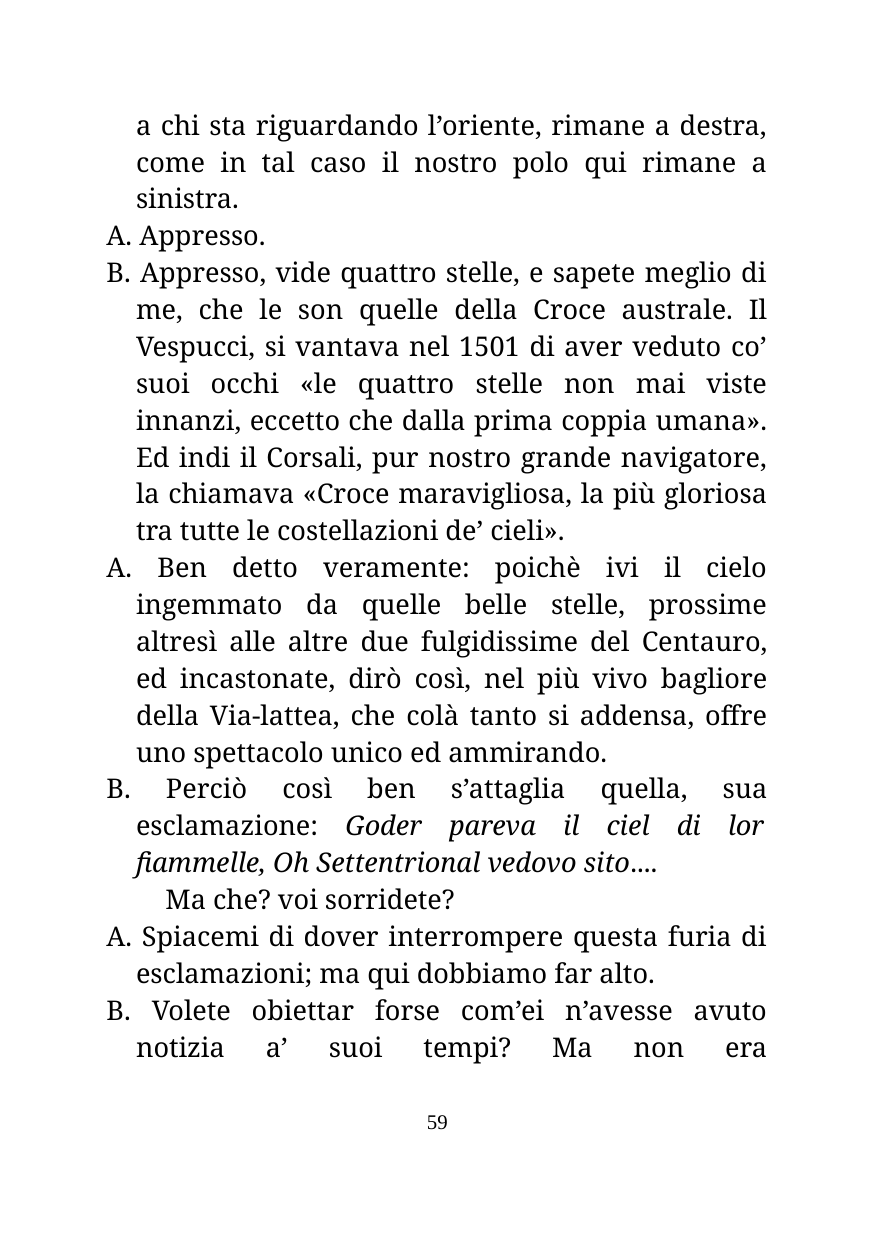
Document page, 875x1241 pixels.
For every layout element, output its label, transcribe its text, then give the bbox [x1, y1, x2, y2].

text B. Appresso, vide quattro stelle, e sapete meglio di me, che le son quelle della Croce australe. Il Vespucci, si vantava nel 1501 di aver veduto co’ suoi occhi «le quattro stelle non mai viste innanzi, eccetto che dalla prima coppia umana». Ed indi il Corsali, pur nostro grande navigatore, la chiamava «Croce maravigliosa, la più gloriosa tra tutte le costellazioni de’ cieli». [106, 254, 768, 549]
text a chi sta riguardando l’oriente, rimane a destra, come in tal caso il nostro polo qui rimane a sinistra. [106, 106, 768, 217]
text A. Appresso. [106, 217, 768, 254]
text A. Ben detto veramente: poichè ivi il cielo ingemmato da quelle belle stelle, prossime altresì alle altre due fulgidissime del Centauro, ed incastonate, dirò così, nel più vivo bagliore della Via-lattea, che colà tanto si addensa, offre uno spettacolo unico ed ammirando. [106, 549, 768, 770]
text A. Spiacemi di dover interrompere questa furia di esclamazioni; ma qui dobbiamo far alto. [106, 917, 768, 991]
text Ma che? voi sorridete? [136, 881, 768, 917]
text B. Perciò così ben s’attaglia quella, sua esclamazione: Goder pareva il ciel di lor fiammelle, Oh Settentrional vedovo sito.... [106, 770, 768, 881]
text B. Volete obiettar forse com’ei n’avesse avuto notizia a’ suoi tempi? Ma non era [106, 991, 768, 1065]
